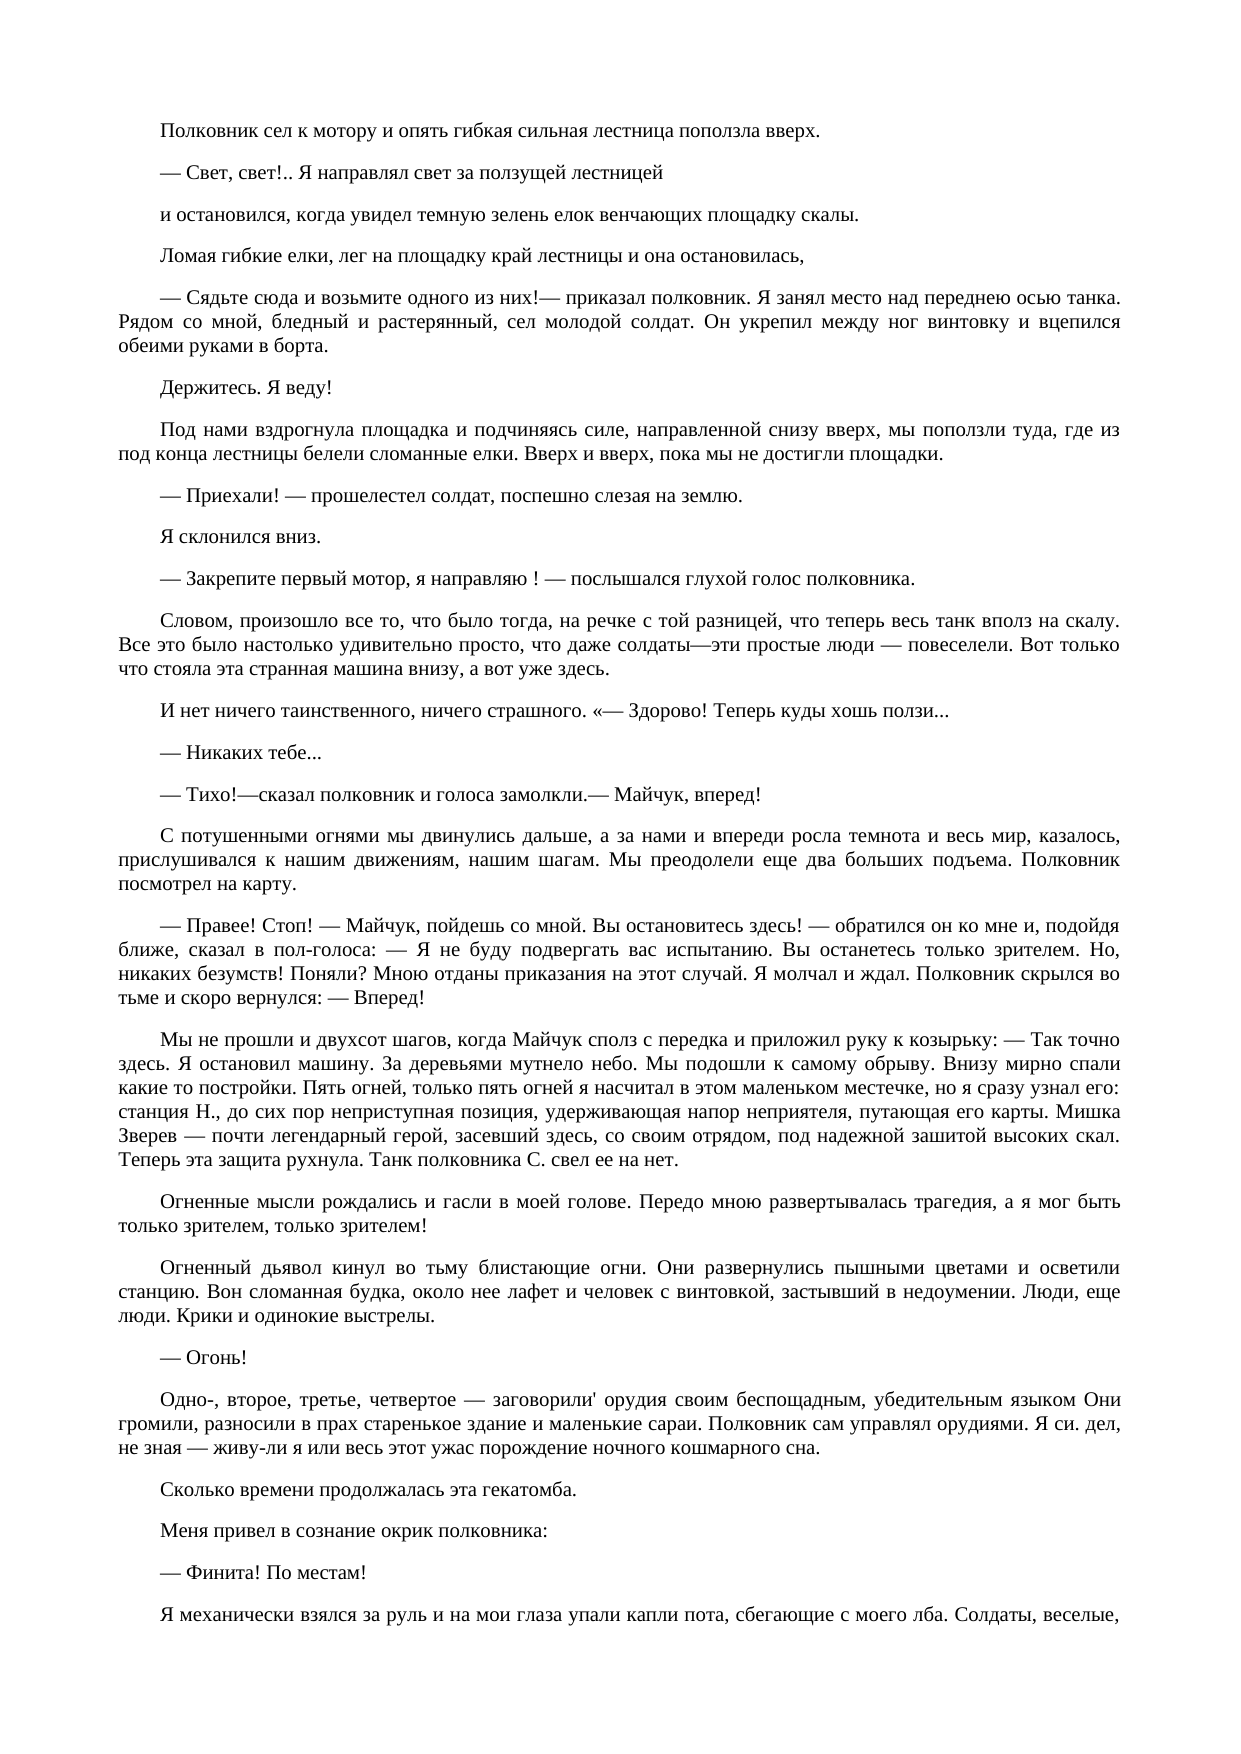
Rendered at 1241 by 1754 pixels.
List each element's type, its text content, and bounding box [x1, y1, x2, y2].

text — Закрепите первый мотор, я направляю ! — послышался глухой голос полковника. [118, 566, 1122, 590]
text Ломая гибкие елки, лег на площадку край лестницы и она остановилась, [118, 243, 1122, 267]
text — Сядьте сюда и возьмите одного из них!— приказал полковник. Я занял место над переднею осью танка. Рядом со мной, бледный и растерянный, сел молодой солдат. Он укрепил между ног винтовку и вцепился обеими руками в борта. [118, 285, 1122, 357]
text Держитесь. Я веду! [118, 375, 1122, 399]
text Огненный дьявол кинул во тьму блистающие огни. Они развернулись пышными цветами и осветили станцию. Вон сломанная будка, около нее лафет и человек с винтовкой, застывший в недоумении. Люди, еще люди. Крики и одинокие выстрелы. [118, 1255, 1122, 1327]
text Сколько времени продолжалась эта гекатомба. [118, 1477, 1122, 1501]
text — Огонь! [118, 1345, 1122, 1369]
text Мы не прошли и двухсот шагов, когда Майчук сполз с передка и приложил руку к козырьку: — Так точно здесь. Я остановил машину. За деревьями мутнело небо. Мы подошли к самому обрыву. Внизу мирно спали какие то постройки. Пять огней, только пять огней я насчитал в этом маленьком местечке, но я сразу узнал его: станция Н., до сих пор неприступная позиция, удерживающая напор неприятеля, путающая его карты. Мишка Зверев — почти легендарный герой, засевший здесь, со своим отрядом, под надежной зашитой высоких скал. Теперь эта защита рухнула. Танк полковника С. свел ее на нет. [118, 1027, 1122, 1171]
text И нет ничего таинственного, ничего страшного. «— Здорово! Теперь куды хошь ползи... [118, 698, 1122, 722]
text Одно-, второе, третье, четвертое — заговорили' орудия своим беспощадным, убедительным языком Они громили, разносили в прах старенькое здание и маленькие сараи. Полковник сам управлял орудиями. Я си. дел, не зная — живу-ли я или весь этот ужас порождение ночного кошмарного сна. [118, 1387, 1122, 1459]
text Под нами вздрогнула площадка и подчиняясь силе, направленной снизу вверх, мы поползли туда, где из под конца лестницы белели сломанные елки. Вверх и вверх, пока мы не достигли площадки. [118, 417, 1122, 465]
text и остановился, когда увидел темную зелень елок венчающих площадку скалы. [118, 202, 1122, 226]
text С потушенными огнями мы двинулись дальше, а за нами и впереди росла темнота и весь мир, казалось, прислушивался к нашим движениям, нашим шагам. Мы преодолели еще два больших подъема. Полковник посмотрел на карту. [118, 823, 1122, 895]
text — Финита! По местам! [118, 1560, 1122, 1584]
text — Свет, свет!.. Я направлял свет за ползущей лестницей [118, 160, 1122, 184]
text — Тихо!—сказал полковник и голоса замолкли.— Майчук, вперед! [118, 781, 1122, 806]
text — Правее! Стоп! — Майчук, пойдешь со мной. Вы остановитесь здесь! — обратился он ко мне и, подойдя ближе, сказал в пол-голоса: — Я не буду подвергать вас испытанию. Вы останетесь только зрителем. Но, никаких безумств! Поняли? Мною отданы приказания на этот случай. Я молчал и ждал. Полковник скрылся во тьме и скоро вернулся: — Вперед! [118, 913, 1122, 1009]
text Словом, произошло все то, что было тогда, на речке с той разницей, что теперь весь танк вполз на скалу. Все это было настолько удивительно просто, что даже солдаты—эти простые люди — повеселели. Вот только что стояла эта странная машина внизу, а вот уже здесь. [118, 608, 1122, 680]
text Огненные мысли рождались и гасли в моей голове. Передо мною развертывалась трагедия, а я мог быть только зрителем, только зрителем! [118, 1189, 1122, 1237]
text — Приехали! — прошелестел солдат, поспешно слезая на землю. [118, 483, 1122, 507]
text Я механически взялся за руль и на мои глаза упали капли пота, сбегающие с моего лба. Солдаты, веселые, [118, 1602, 1122, 1626]
text Меня привел в сознание окрик полковника: [118, 1518, 1122, 1542]
text Полковник сел к мотору и опять гибкая сильная лестница поползла вверх. [118, 118, 1122, 142]
text Я склонился вниз. [118, 524, 1122, 548]
text — Никаких тебе... [118, 740, 1122, 764]
